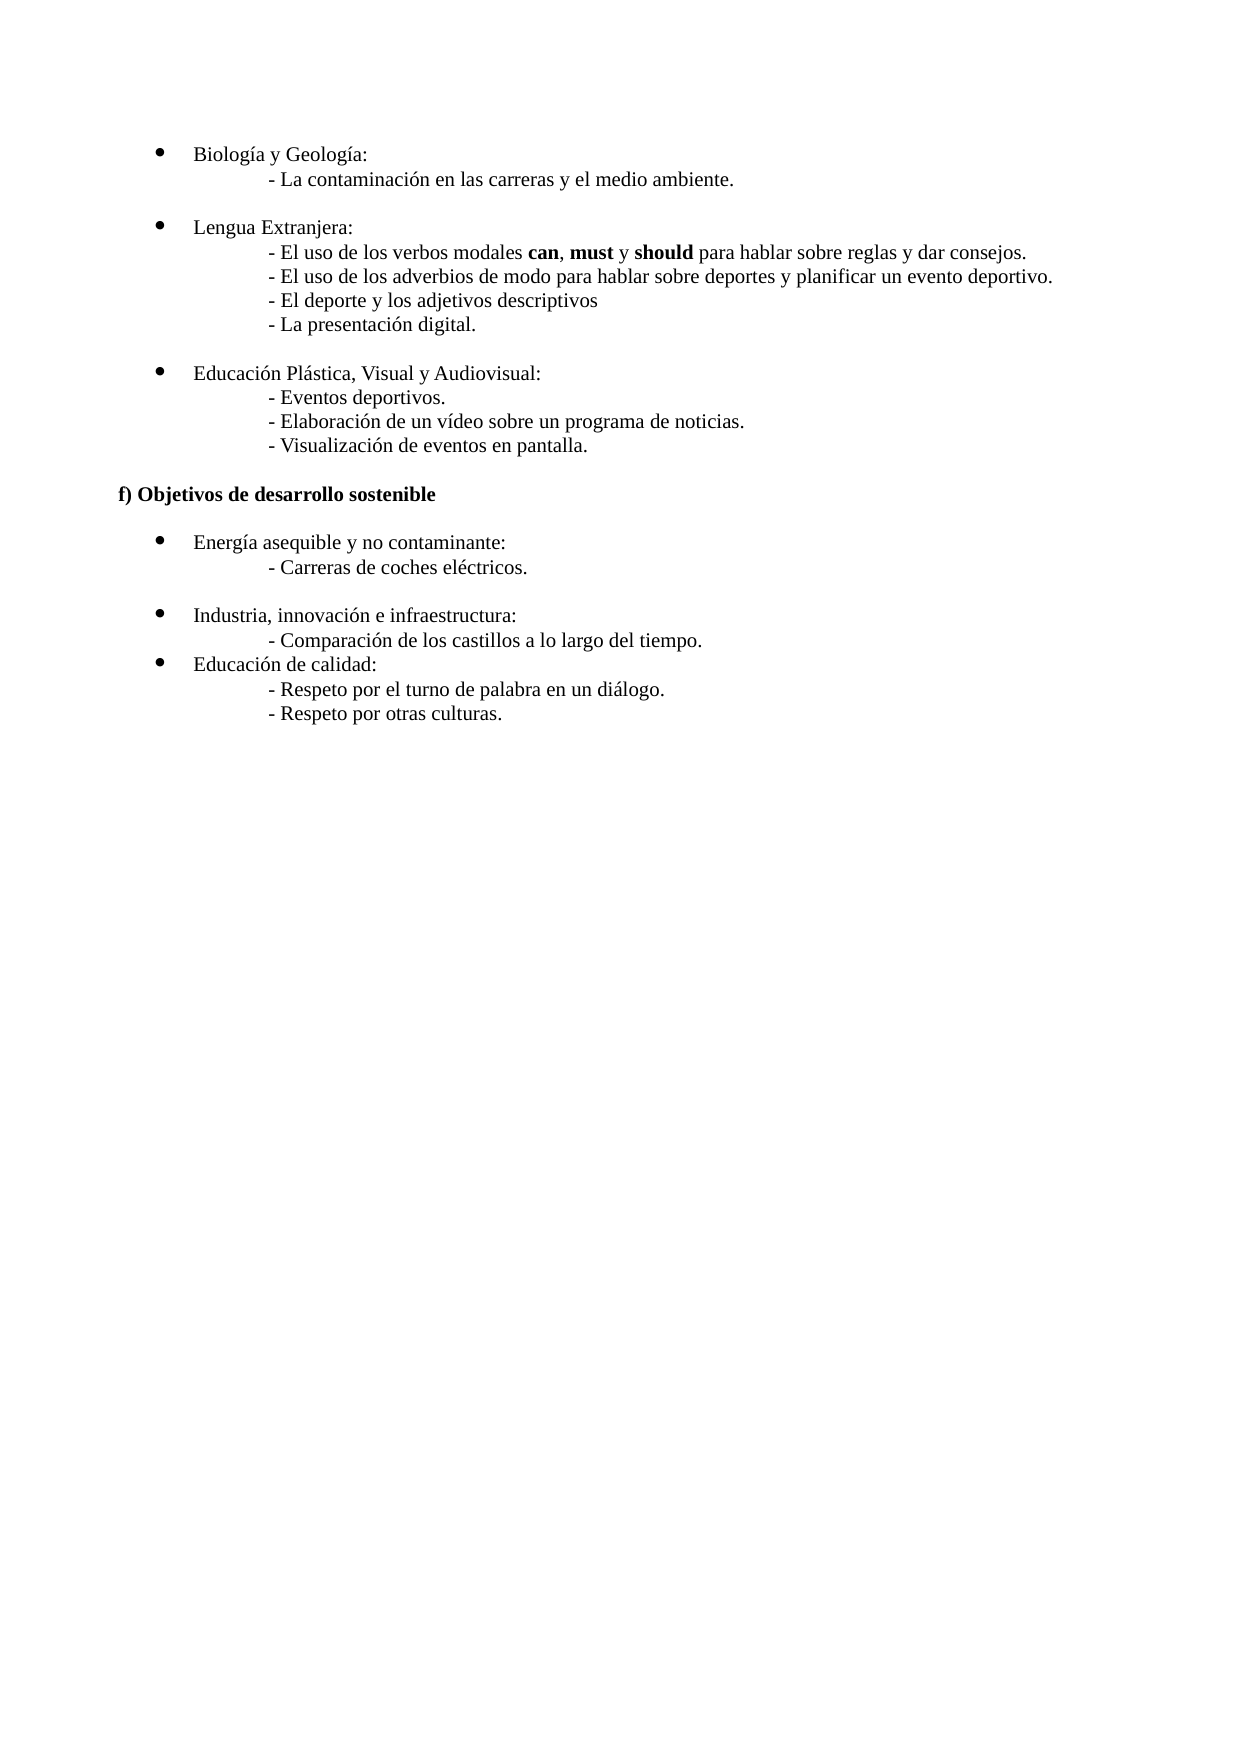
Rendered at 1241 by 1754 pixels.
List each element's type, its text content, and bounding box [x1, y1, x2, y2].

text - Visualización de eventos en pantalla. [193, 433, 1122, 457]
list Educación de calidad: [156, 652, 1122, 677]
text - El deporte y los adjetivos descriptivos [193, 288, 1122, 312]
list Educación Plástica, Visual y Audiovisual: [156, 360, 1122, 385]
text - El uso de los adverbios de modo para hablar sobre deportes y planificar un evento deportivo. [268, 264, 1122, 288]
text - La contaminación en las carreras y el medio ambiente. [231, 167, 1122, 191]
list Energía asequible y no contaminante: [156, 530, 1122, 554]
text - El uso de los verbos modales can, must y should para hablar sobre reglas y dar consejos. [193, 240, 1122, 264]
text - Respeto por otras culturas. [268, 701, 1122, 725]
list Industria, innovación e infraestructura: [156, 603, 1122, 628]
text - La presentación digital. [193, 312, 1122, 336]
text - Comparación de los castillos a lo largo del tiempo. [193, 628, 1122, 652]
text - Eventos deportivos. [193, 385, 1122, 409]
text f) Objetivos de desarrollo sostenible [118, 482, 1122, 506]
list Lengua Extranjera: [156, 215, 1122, 240]
text - Elaboración de un vídeo sobre un programa de noticias. [193, 409, 1122, 433]
text - Carreras de coches eléctricos. [193, 554, 1122, 579]
text - Respeto por el turno de palabra en un diálogo. [268, 677, 1122, 701]
list Biología y Geología: [156, 142, 1122, 167]
